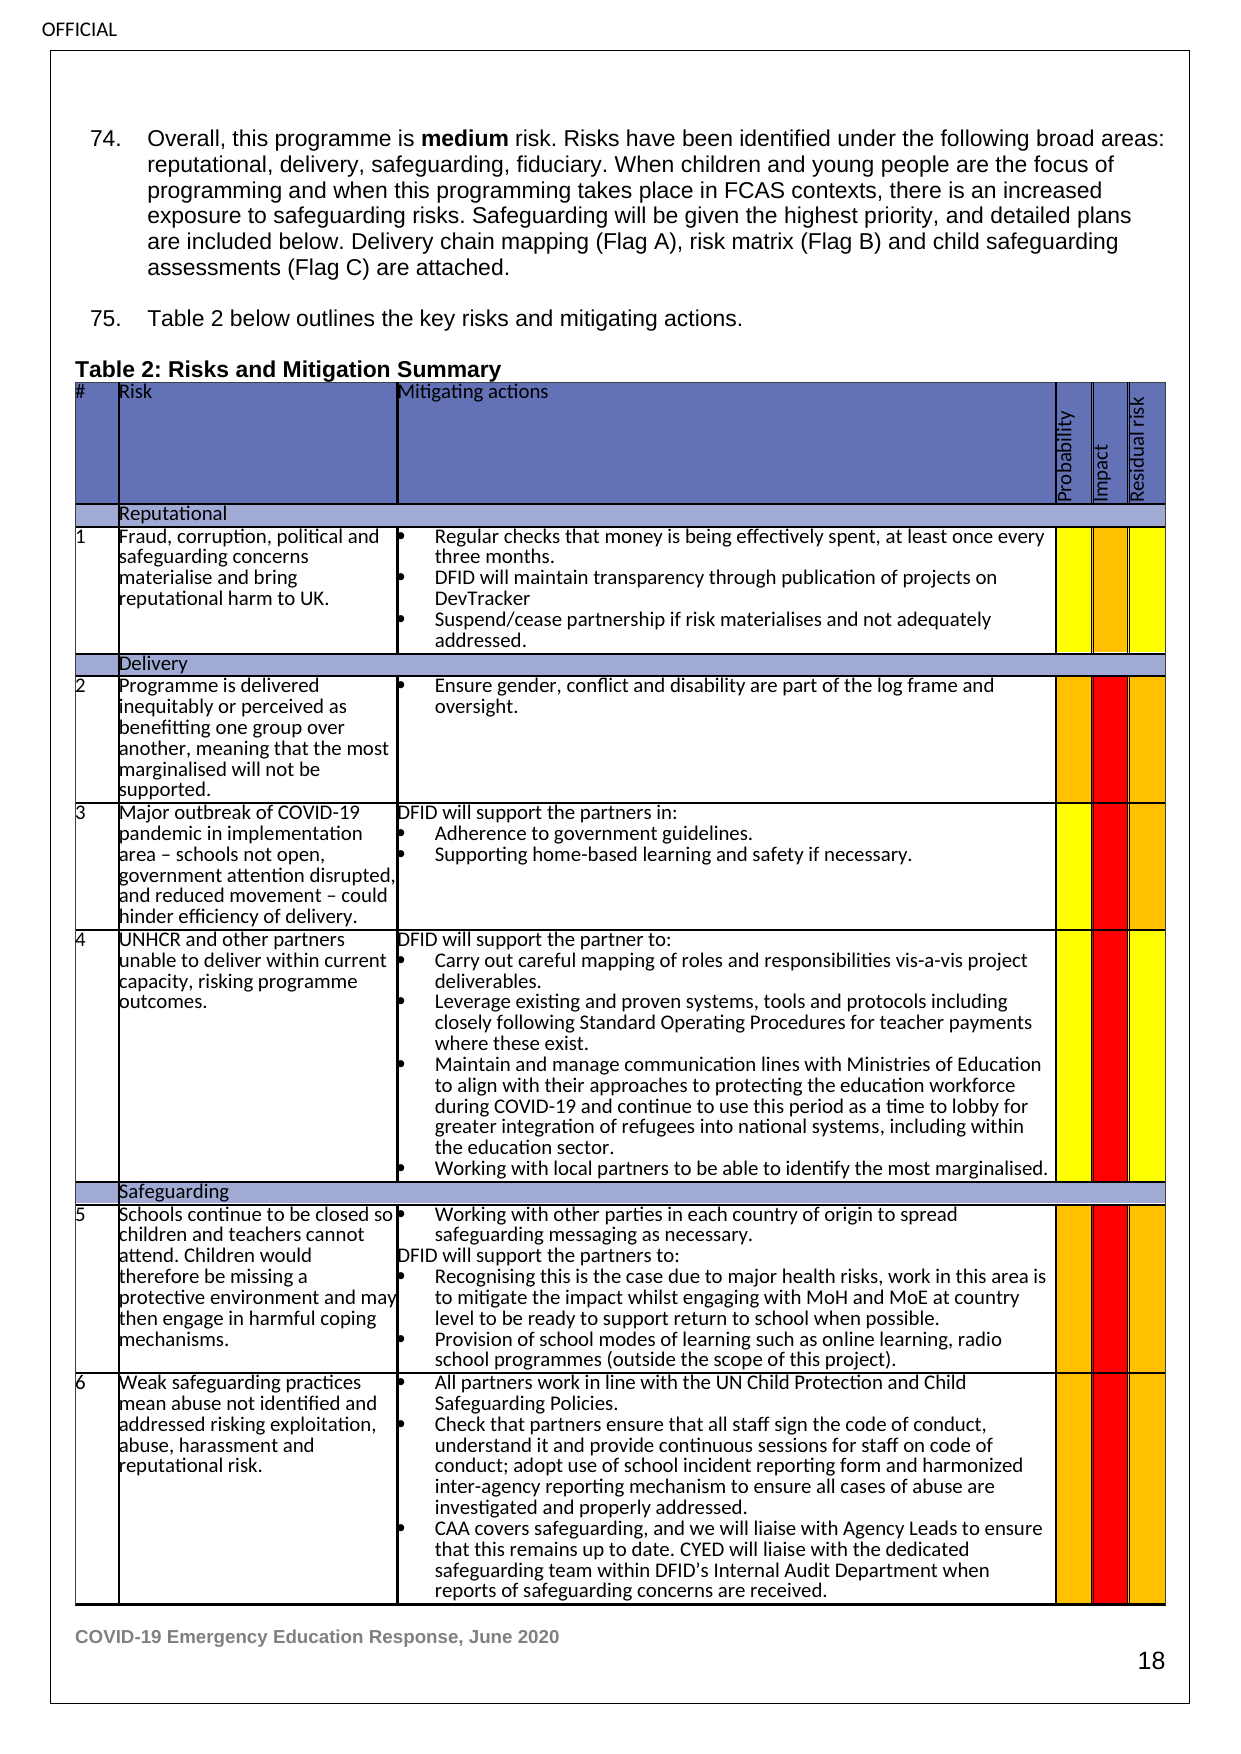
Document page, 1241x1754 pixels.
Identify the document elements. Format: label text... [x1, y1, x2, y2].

table_cell [1130, 1374, 1165, 1603]
table_cell [1057, 1206, 1091, 1372]
table_cell Working with other parties in each country of origin to spread safeguarding messaging as necessary. DFID will support the partners to: Recognising this is the case due to major health risks, work in this area is to mitigate the impact whilst engaging with MoH and MoE at country level to be ready to support return to school when possible. Provision of school modes of learning such as online learning, radio school programmes (outside the scope of this project). [399, 1206, 1055, 1372]
table_cell 4 [76, 931, 118, 1181]
table_header Impact [1094, 383, 1127, 503]
table_cell Schools continue to be closed so children and teachers cannot attend. Children would therefore be missing a protective environment and may then engage in harmful coping mechanisms. [120, 1206, 396, 1372]
table_cell Programme is delivered inequitably or perceived as benefitting one group over another, meaning that the most marginalised will not be supported. [120, 677, 396, 802]
table_header Residual risk [1130, 383, 1165, 503]
table_cell 6 [76, 1374, 118, 1603]
table_cell Major outbreak of COVID-19 pandemic in implementation area – schools not open, government attention disrupted, and reduced movement – could hinder efficiency of delivery. [120, 804, 396, 929]
table_cell Fraud, corruption, political and safeguarding concerns materialise and bring reputational harm to UK. [120, 528, 396, 652]
table_cell [1094, 931, 1127, 1181]
table_cell [1057, 931, 1091, 1181]
table_cell [1130, 931, 1165, 1181]
table_cell 3 [76, 804, 118, 929]
table_cell Reputational [120, 505, 1165, 526]
table_cell 1 [76, 528, 118, 652]
table_cell [1094, 1374, 1127, 1603]
table_cell [1094, 528, 1127, 652]
table_cell [1130, 1206, 1165, 1372]
list Overall, this programme is medium risk. Risks have been identified under the following broad areas: reputational, delivery, safeguarding, fiduciary. When children and young people are the focus of programming and when this programming takes place in FCAS contexts, there is an increased exposure to safeguarding risks. Safeguarding will be given the highest priority, and detailed plans are included below. Delivery chain mapping (Flag A), risk matrix (Flag B) and child safeguarding assessments (Flag C) are attached. [90, 126, 1165, 280]
table_cell UNHCR and other partners unable to deliver within current capacity, risking programme outcomes. [120, 931, 396, 1181]
table_cell [1057, 528, 1091, 652]
table_header Probability [1057, 383, 1091, 503]
table_cell DFID will support the partner to: Carry out careful mapping of roles and responsibilities vis-a-vis project deliverables. Leverage existing and proven systems, tools and protocols including closely following Standard Operating Procedures for teacher payments where these exist. Maintain and manage communication lines with Ministries of Education to align with their approaches to protecting the education workforce during COVID-19 and continue to use this period as a time to lobby for greater integration of refugees into national systems, including within the education sector. Working with local partners to be able to identify the most marginalised. [399, 931, 1055, 1181]
text Table 2: Risks and Mitigation Summary [75, 357, 1165, 382]
table_cell [1057, 804, 1091, 929]
table_cell 5 [76, 1206, 118, 1372]
table_cell [76, 1183, 118, 1203]
table_cell [1130, 677, 1165, 802]
table_cell [1057, 677, 1091, 802]
table_cell Weak safeguarding practices mean abuse not identified and addressed risking exploitation, abuse, harassment and reputational risk. [120, 1374, 396, 1603]
table_cell [1094, 677, 1127, 802]
table_cell [1094, 804, 1127, 929]
table_header Mitigating actions [399, 383, 1055, 503]
table_cell [76, 655, 118, 675]
table_cell Safeguarding [120, 1183, 1165, 1203]
table_cell 2 [76, 677, 118, 802]
table_cell [1130, 528, 1165, 652]
table_cell Ensure gender, conflict and disability are part of the log frame and oversight. [399, 677, 1055, 802]
table_header # [76, 383, 118, 503]
table_header Risk [120, 383, 396, 503]
table_cell [76, 505, 118, 526]
list Table 2 below outlines the key risks and mitigating actions. [90, 305, 1165, 331]
table_cell DFID will support the partners in: Adherence to government guidelines. Supporting home-based learning and safety if necessary. [399, 804, 1055, 929]
table_cell [1094, 1206, 1127, 1372]
table_cell All partners work in line with the UN Child Protection and Child Safeguarding Policies. Check that partners ensure that all staff sign the code of conduct, understand it and provide continuous sessions for staff on code of conduct; adopt use of school incident reporting form and harmonized inter-agency reporting mechanism to ensure all cases of abuse are investigated and properly addressed. CAA covers safeguarding, and we will liaise with Agency Leads to ensure that this remains up to date. CYED will liaise with the dedicated safeguarding team within DFID’s Internal Audit Department when reports of safeguarding concerns are received. [399, 1374, 1055, 1603]
table_cell Delivery [120, 655, 1165, 675]
table_cell [1057, 1374, 1091, 1603]
table_cell [1130, 804, 1165, 929]
table_cell Regular checks that money is being effectively spent, at least once every three months. DFID will maintain transparency through publication of projects on DevTracker Suspend/cease partnership if risk materialises and not adequately addressed. [399, 528, 1055, 652]
